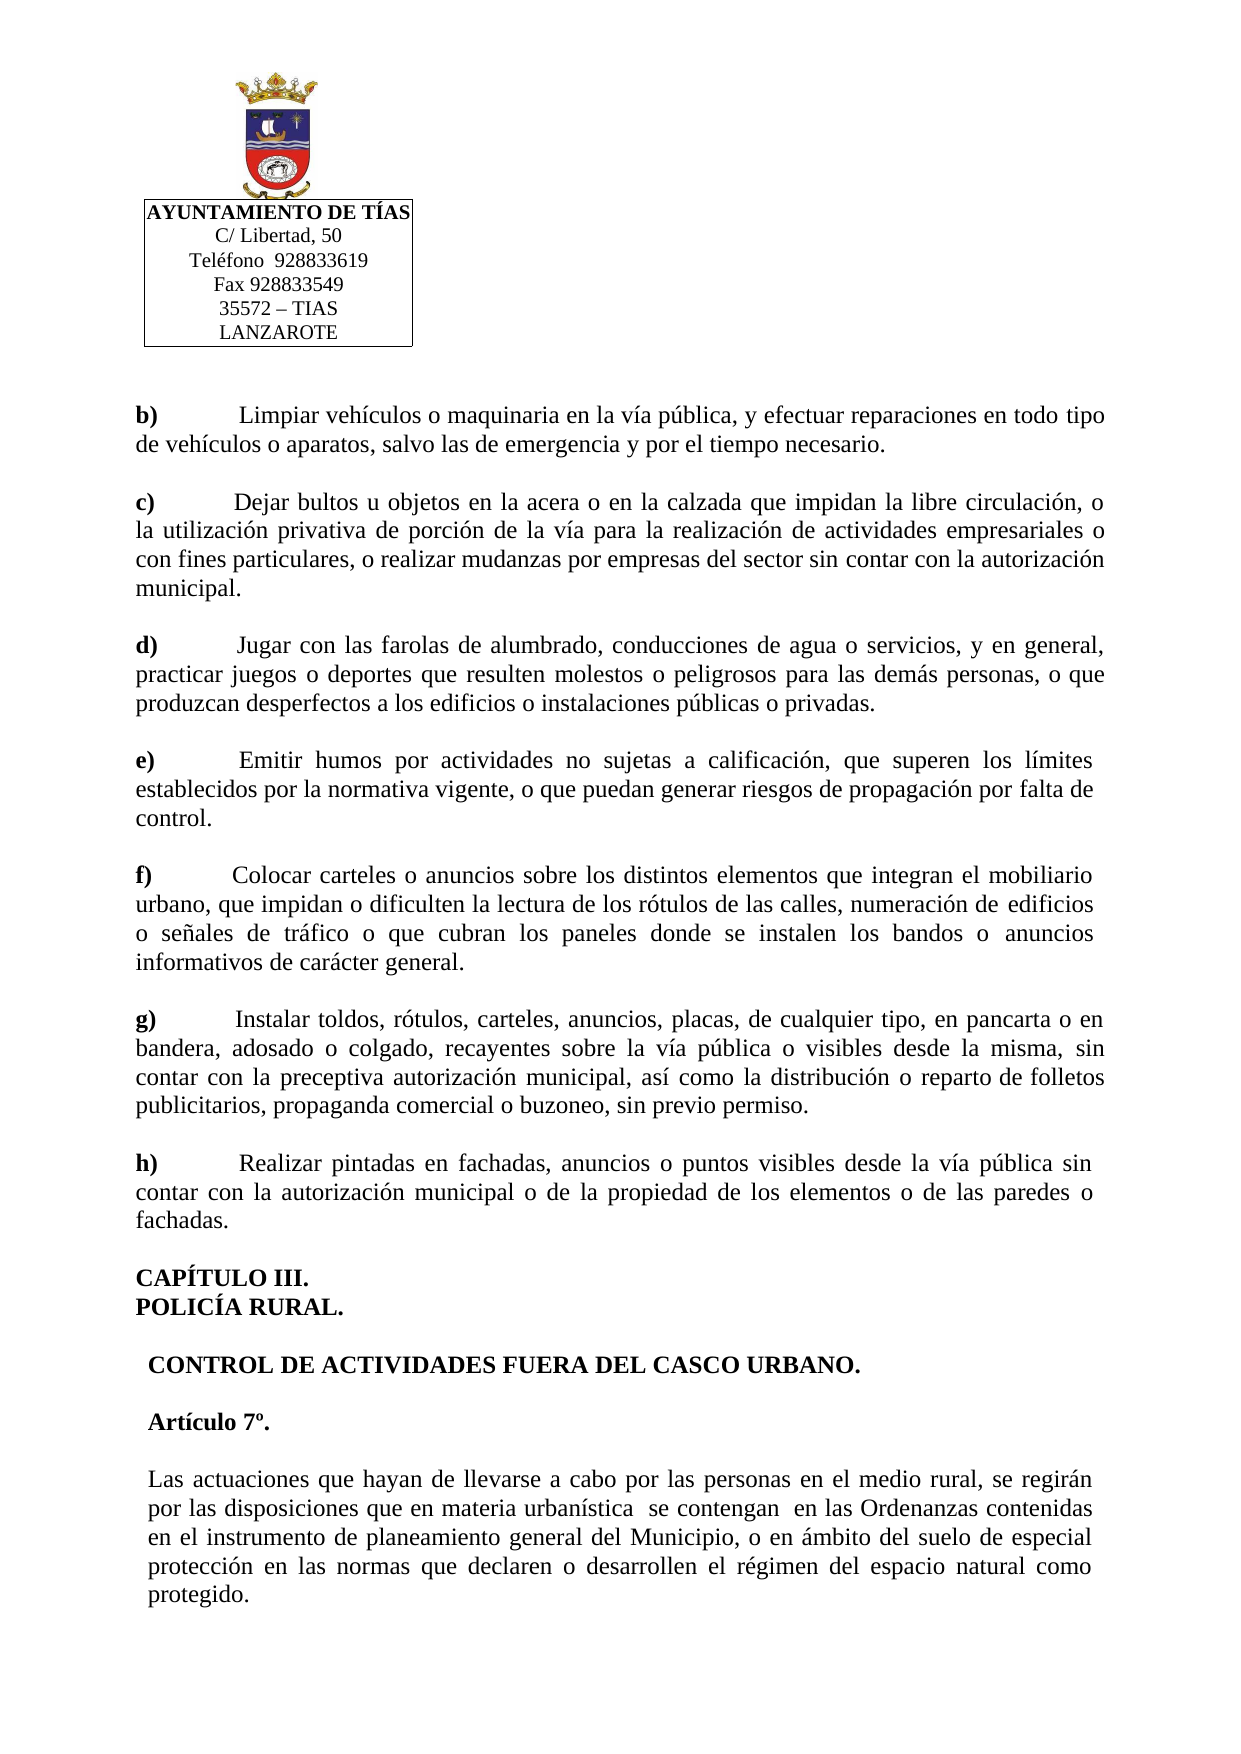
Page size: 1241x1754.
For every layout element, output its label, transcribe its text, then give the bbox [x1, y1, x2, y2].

subtitle Artículo 7º. [148, 1407, 1105, 1436]
list Instalar toldos, rótulos, carteles, anuncios, placas, de cualquier tipo, en pancarta o en bandera, adosado o colgado, recayentes sobre la vía pública o visibles desde la misma, sin contar con la preceptiva autorización municipal, así como la distribución o reparto de folletos publicitarios, propaganda comercial o buzoneo, sin previo permiso. [135, 1004, 1105, 1119]
text Las actuaciones que hayan de llevarse a cabo por las personas en el medio rural, se regirán por las disposiciones que en materia urbanística se contengan en las Ordenanzas contenidas en el instrumento de planeamiento general del Municipio, o en ámbito del suelo de especial protección en las normas que declaren o desarrollen el régimen del espacio natural como protegido. [148, 1464, 1093, 1608]
subtitle CAPÍTULO III. POLICÍA RURAL. [135, 1263, 357, 1321]
list Realizar pintadas en fachadas, anuncios o puntos visibles desde la vía pública sin contar con la autorización municipal o de la propiedad de los elementos o de las paredes o fachadas. [135, 1148, 1093, 1234]
list Limpiar vehículos o maquinaria en la vía pública, y efectuar reparaciones en todo tipo de vehículos o aparatos, salvo las de emergencia y por el tiempo necesario. [135, 400, 1105, 458]
list Dejar bultos u objetos en la acera o en la calzada que impidan la libre circulación, o la utilización privativa de porción de la vía para la realización de actividades empresariales o con fines particulares, o realizar mudanzas por empresas del sector sin contar con la autorización municipal. [135, 487, 1105, 602]
text CONTROL DE ACTIVIDADES FUERA DEL CASCO URBANO. [148, 1350, 1105, 1379]
list Jugar con las farolas de alumbrado, conducciones de agua o servicios, y en general, practicar juegos o deportes que resulten molestos o peligrosos para las demás personas, o que produzcan desperfectos a los edificios o instalaciones públicas o privadas. [135, 631, 1105, 717]
list Emitir humos por actividades no sujetas a calificación, que superen los límites establecidos por la normativa vigente, o que puedan generar riesgos de propagación por falta de control. [135, 746, 1093, 832]
list Colocar carteles o anuncios sobre los distintos elementos que integran el mobiliario urbano, que impidan o dificulten la lectura de los rótulos de las calles, numeración de edificios o señales de tráfico o que cubran los paneles donde se instalen los bandos o anuncios informativos de carácter general. [135, 861, 1094, 976]
